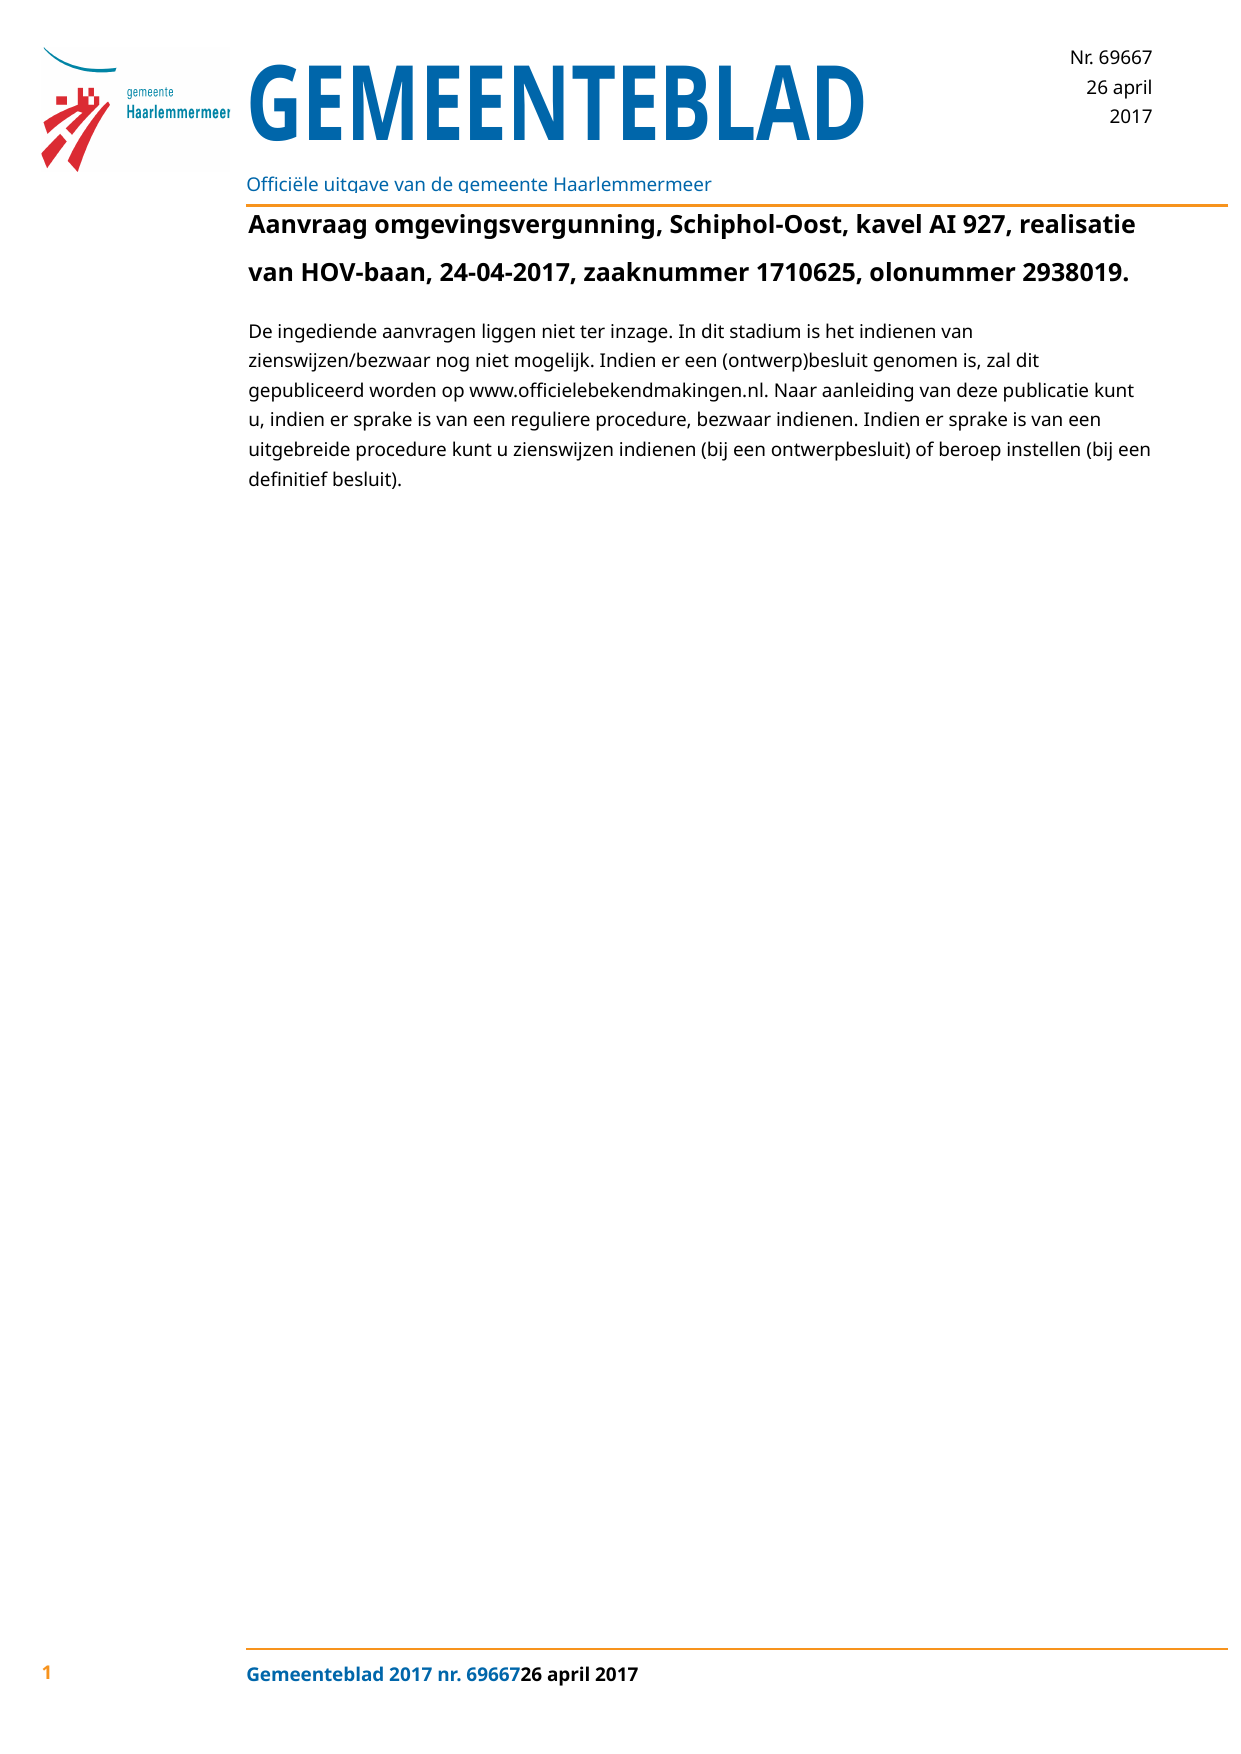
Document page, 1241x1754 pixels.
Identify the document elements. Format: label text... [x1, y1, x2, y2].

picture [41, 47, 231, 172]
text Aanvraag omgevingsvergunning, Schiphol-Oost, kavel AI 927, realisatie van HOV-baan, 24-04-2017, zaaknummer 1710625, olonummer 2938019. [248, 207, 1152, 288]
text De ingediende aanvragen liggen niet ter inzage. In dit stadium is het indienen van zienswijzen/bezwaar nog niet mogelijk. Indien er een (ontwerp)besluit genomen is, zal dit gepubliceerd worden op www.officielebekendmakingen.nl. Naar aanleiding van deze publicatie kunt u, indien er sprake is van een reguliere procedure, bezwaar indienen. Indien er sprake is van een uitgebreide procedure kunt u zienswijzen indienen (bij een ontwerpbesluit) of beroep instellen (bij een definitief besluit). [248, 318, 1152, 492]
